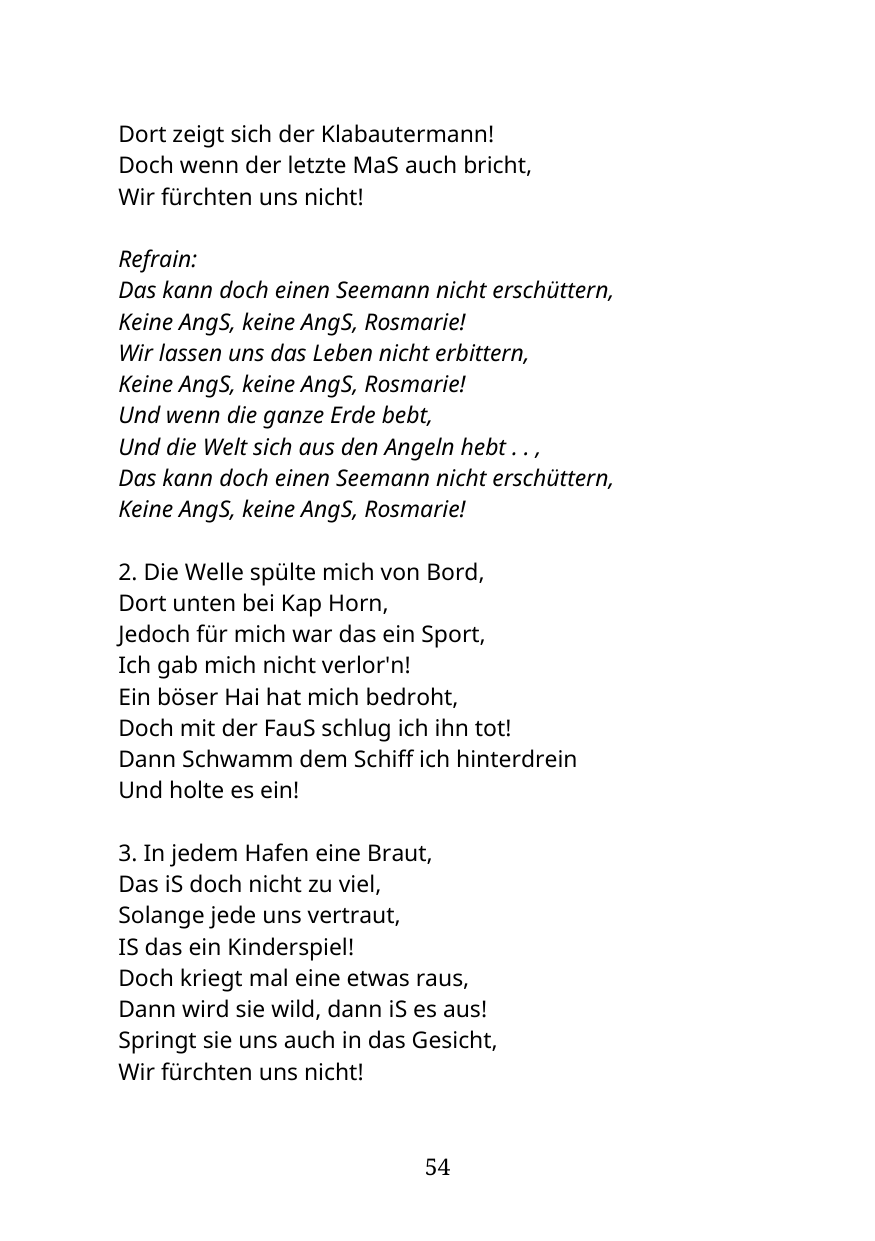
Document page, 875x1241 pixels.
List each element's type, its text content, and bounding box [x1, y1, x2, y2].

text 2. Die Welle spülte mich von Bord, Dort unten bei Kap Horn, Jedoch für mich war das ein Sport, Ich gab mich nicht verlor'n! Ein böser Hai hat mich bedroht, Doch mit der FauS schlug ich ihn tot! Dann Schwamm dem Schiff ich hinterdrein Und holte es ein! [118, 556, 756, 806]
text 3. In jedem Hafen eine Braut, Das iS doch nicht zu viel, Solange jede uns vertraut, IS das ein Kinderspiel! Doch kriegt mal eine etwas raus, Dann wird sie wild, dann iS es aus! Springt sie uns auch in das Gesicht, Wir fürchten uns nicht! [118, 837, 756, 1087]
text Dort zeigt sich der Klabautermann! Doch wenn der letzte MaS auch bricht, Wir fürchten uns nicht! [118, 118, 756, 212]
text Refrain: Das kann doch einen Seemann nicht erschüttern, Keine AngS, keine AngS, Rosmarie! Wir lassen uns das Leben nicht erbittern, Keine AngS, keine AngS, Rosmarie! Und wenn die ganze Erde bebt, Und die Welt sich aus den Angeln hebt . . , Das kann doch einen Seemann nicht erschüttern, Keine AngS, keine AngS, Rosmarie! [118, 243, 756, 524]
